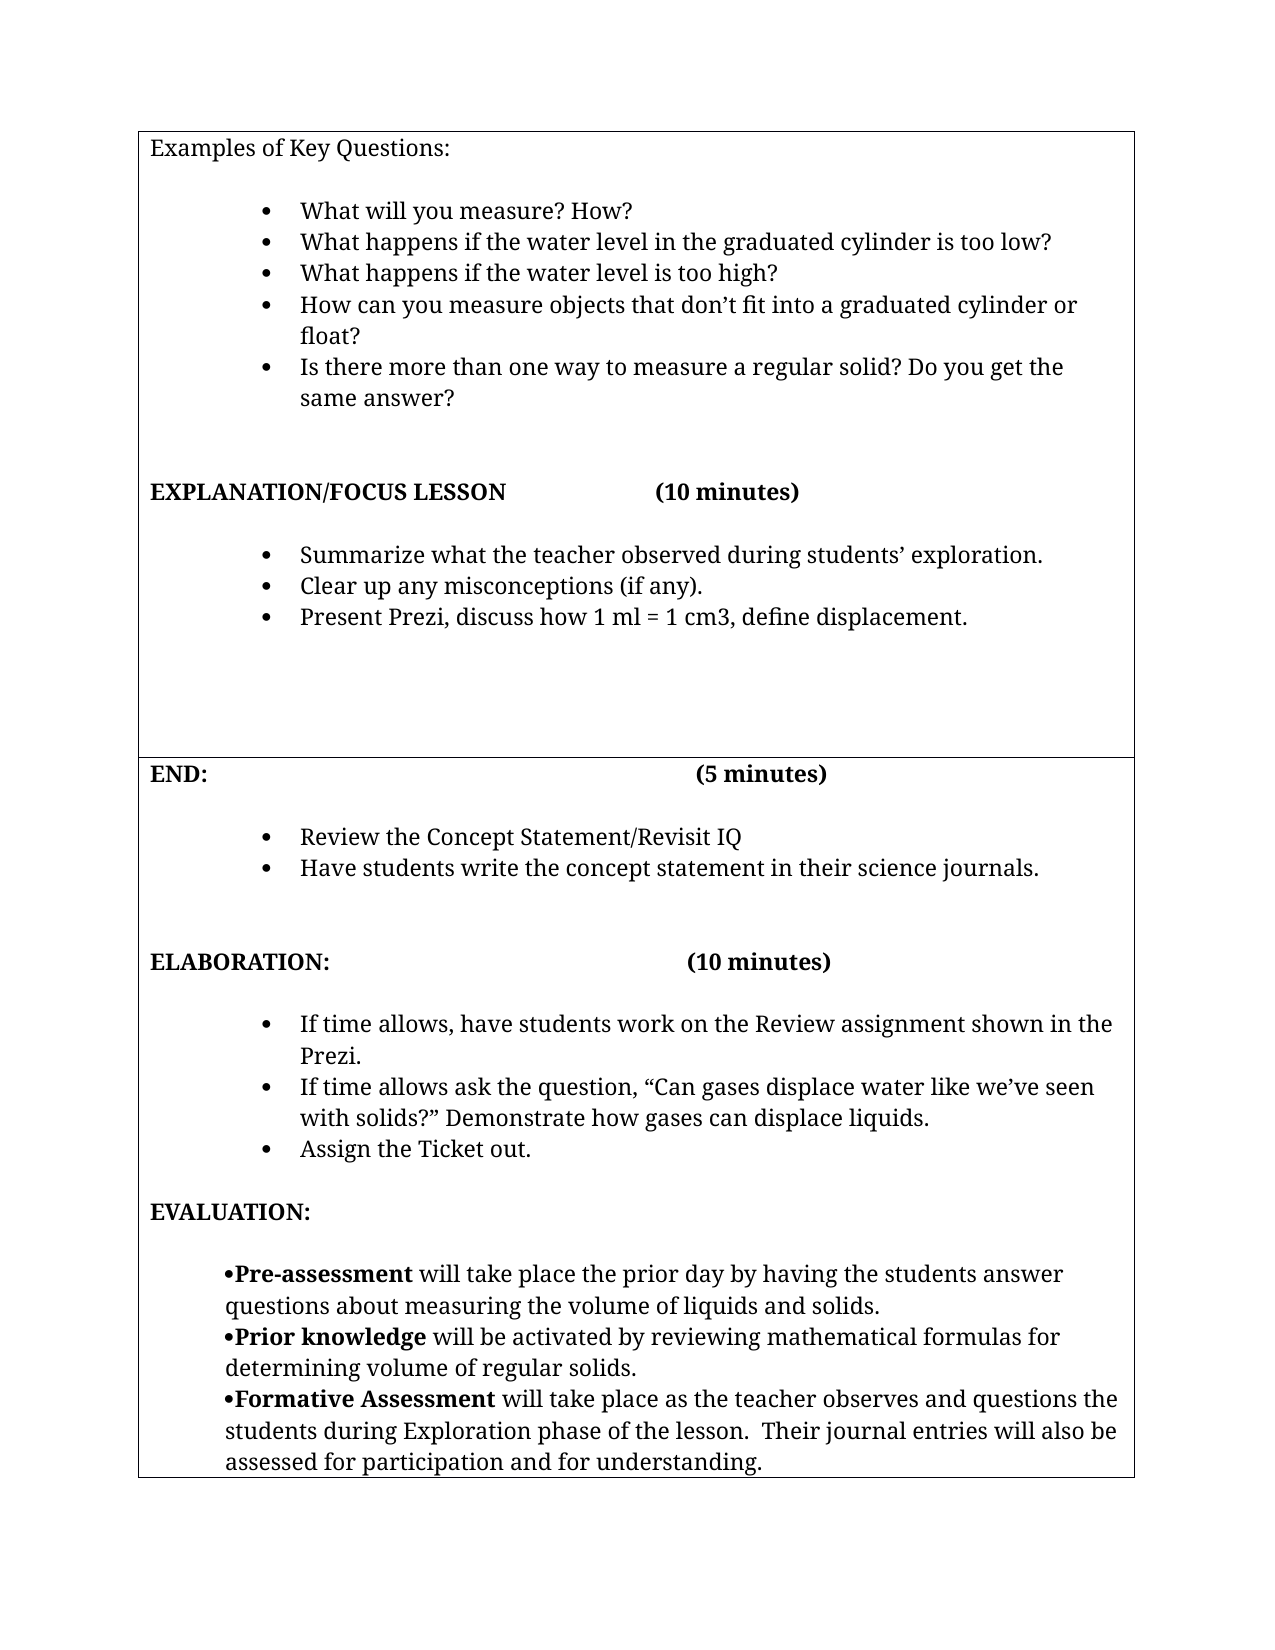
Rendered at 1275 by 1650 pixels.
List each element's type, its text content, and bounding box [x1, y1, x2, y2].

table_cell Examples of Key Questions: What will you measure? How? What happens if the water level in the graduated cylinder is too low? What happens if the water level is too high? How can you measure objects that don’t fit into a graduated cylinder or float? Is there more than one way to measure a regular solid? Do you get the same answer? EXPLANATION/FOCUS LESSON (10 minutes) Summarize what the teacher observed during students’ exploration. Clear up any misconceptions (if any). Present Prezi, discuss how 1 ml = 1 cm3, define displacement. [139, 132, 1134, 757]
table_cell END: (5 minutes) Review the Concept Statement/Revisit IQ Have students write the concept statement in their science journals. ELABORATION: (10 minutes) If time allows, have students work on the Review assignment shown in the Prezi. If time allows ask the question, “Can gases displace water like we’ve seen with solids?” Demonstrate how gases can displace liquids. Assign the Ticket out. EVALUATION: Pre-assessment will take place the prior day by having the students answer questions about measuring the volume of liquids and solids. Prior knowledge will be activated by reviewing mathematical formulas for determining volume of regular solids. Formative Assessment will take place as the teacher observes and questions the students during Exploration phase of the lesson. Their journal entries will also be assessed for participation and for understanding. Summative Assessment will take place by grading the answer to the IQ recorded in their journals and also reviewing their responses to the Ticket-Out. A What do I need to remember to do? Assign partners Reserve the lab and set up lab stations. Pace the lesson appropriately. Guide students with thought provoking questions. Have students clean up lab area before returning to class. [139, 758, 1134, 1477]
